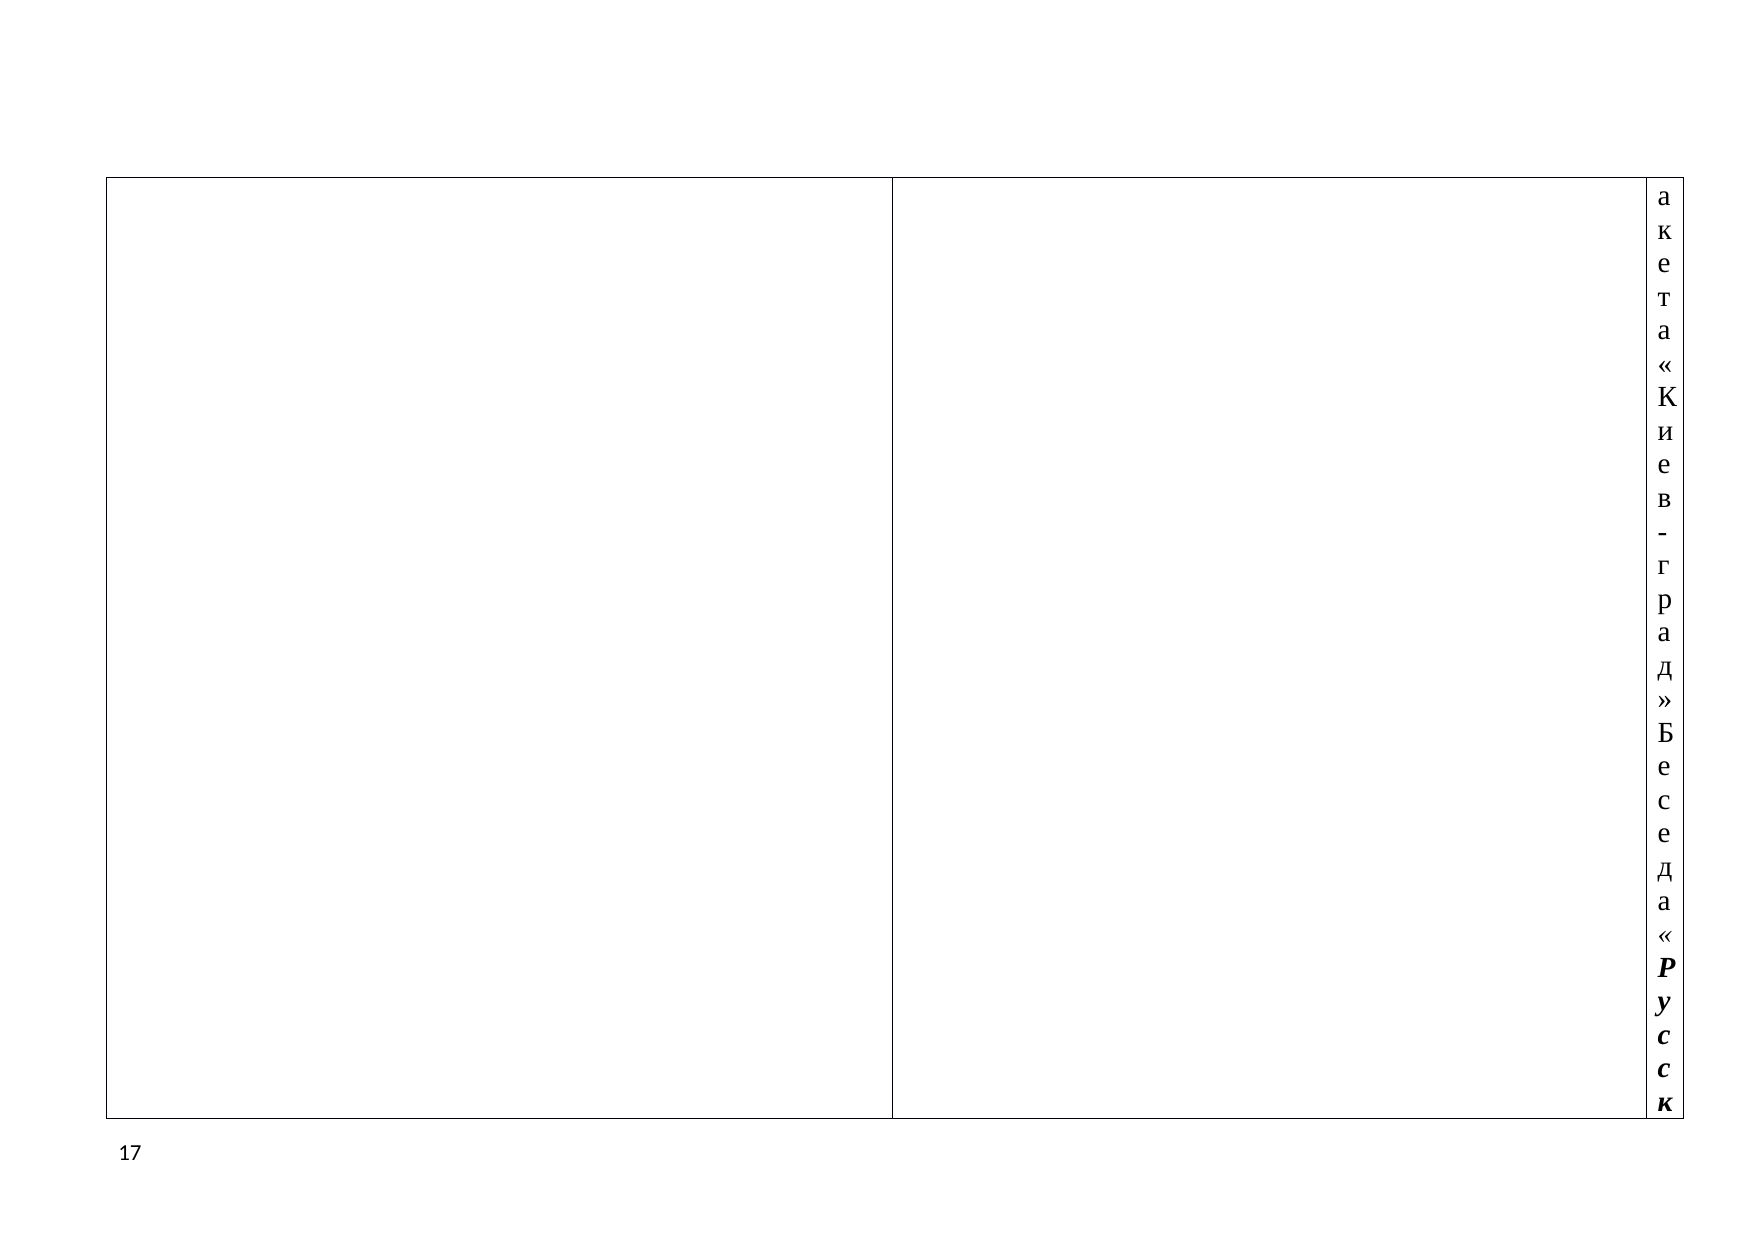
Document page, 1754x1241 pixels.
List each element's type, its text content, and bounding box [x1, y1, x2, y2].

table_cell [107, 178, 892, 1117]
table_cell акета «Киев-град» Беседа «Русск [1647, 178, 1683, 1117]
table_cell [893, 178, 1646, 1117]
